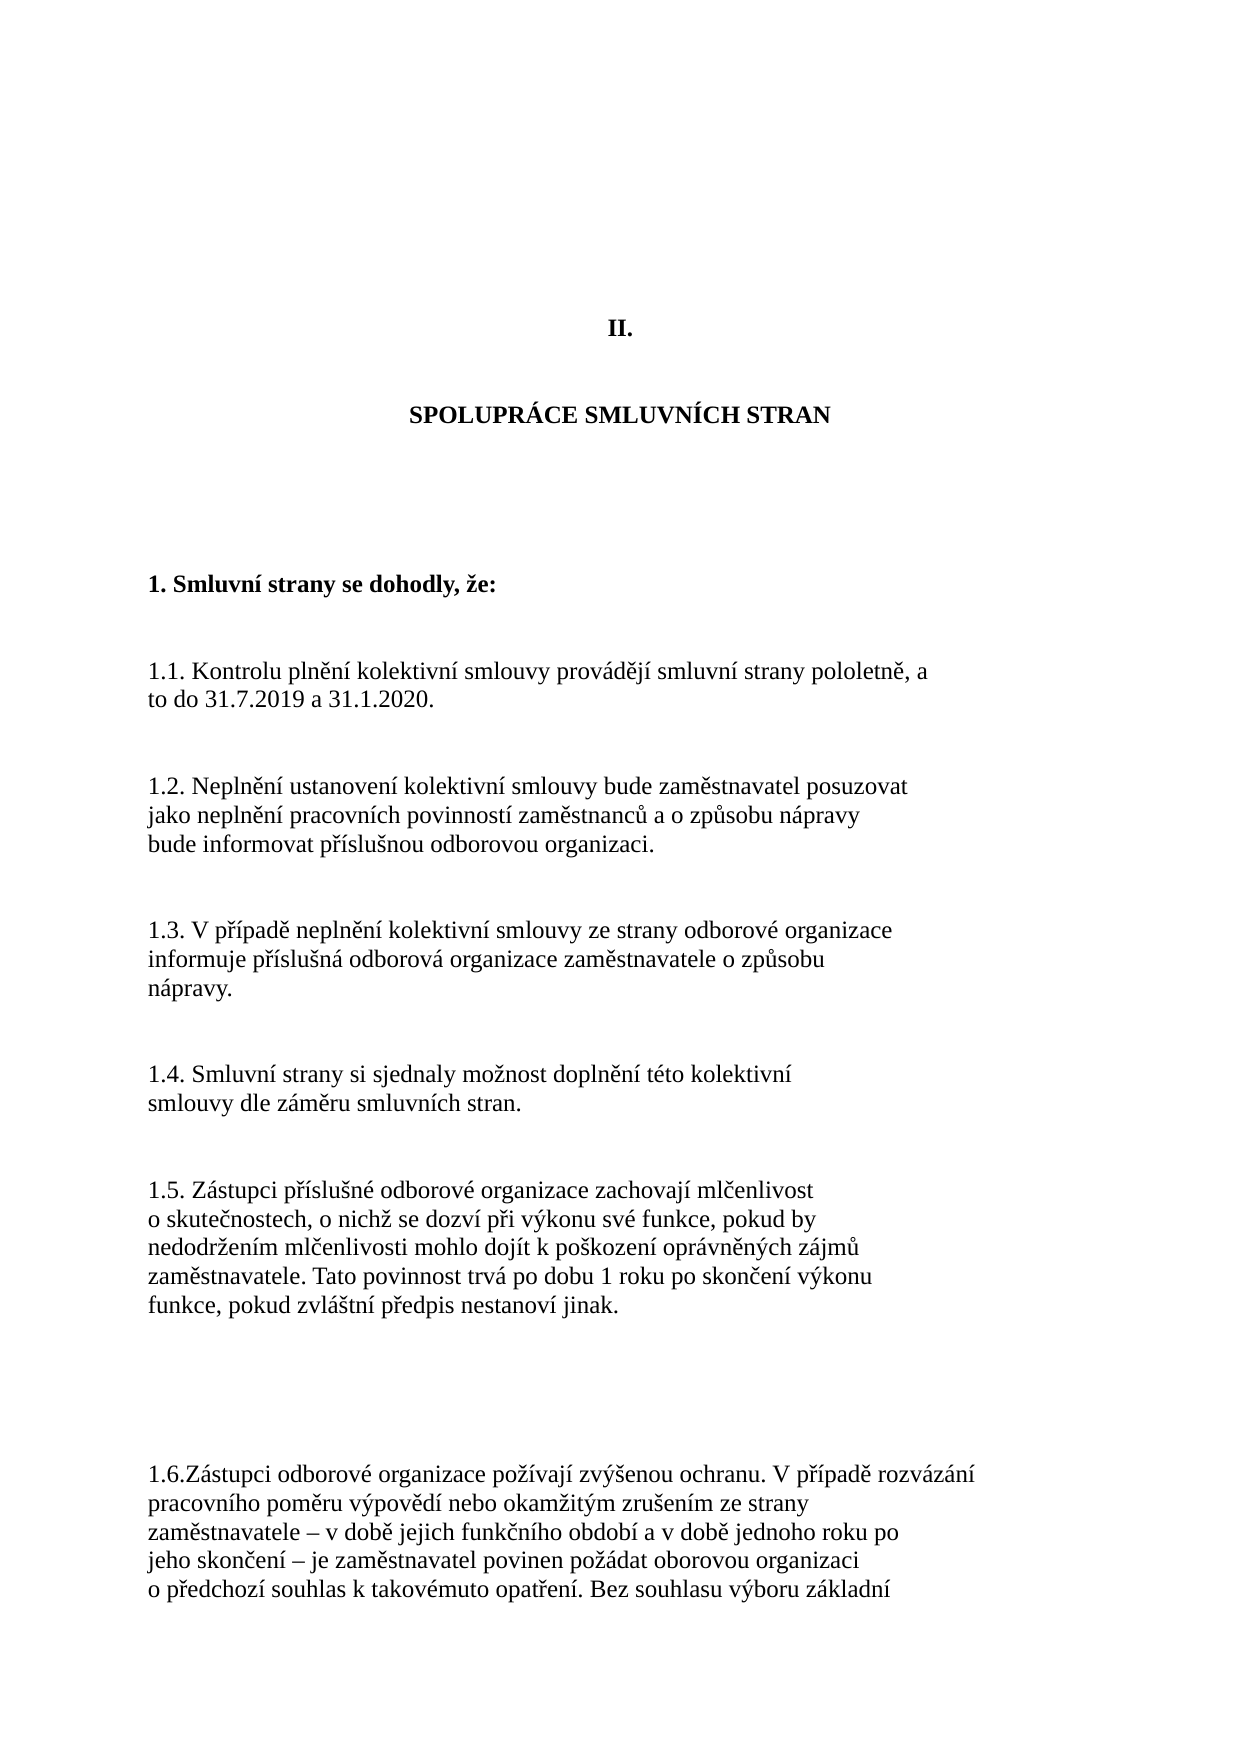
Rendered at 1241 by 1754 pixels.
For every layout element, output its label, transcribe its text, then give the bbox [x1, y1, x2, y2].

text 1.1. Kontrolu plnění kolektivní smlouvy provádějí smluvní strany pololetně, a to do 31.7.2019 a 31.1.2020. [148, 656, 1093, 713]
text 1.3. V případě neplnění kolektivní smlouvy ze strany odborové organizace informuje příslušná odborová organizace zaměstnavatele o způsobu nápravy. [148, 915, 1093, 1002]
text SPOLUPRÁCE SMLUVNÍCH STRAN [148, 400, 1093, 428]
text 1.4. Smluvní strany si sjednaly možnost doplnění této kolektivní smlouvy dle záměru smluvních stran. [148, 1059, 1093, 1117]
text 1. Smluvní strany se dohodly, že: [148, 569, 1093, 598]
text 1.6.Zástupci odborové organizace požívají zvýšenou ochranu. V případě rozvázání pracovního poměru výpovědí nebo okamžitým zrušením ze strany zaměstnavatele – v době jejich funkčního období a v době jednoho roku po jeho skončení – je zaměstnavatel povinen požádat oborovou organizaci o předchozí souhlas k takovémuto opatření. Bez souhlasu výboru základní [148, 1459, 1093, 1603]
text 1.5. Zástupci příslušné odborové organizace zachovají mlčenlivost o skutečnostech, o nichž se dozví při výkonu své funkce, pokud by nedodržením mlčenlivosti mohlo dojít k poškození oprávněných zájmů zaměstnavatele. Tato povinnost trvá po dobu 1 roku po skončení výkonu funkce, pokud zvláštní předpis nestanoví jinak. [148, 1175, 1093, 1319]
text II. [148, 313, 1093, 342]
text 1.2. Neplnění ustanovení kolektivní smlouvy bude zaměstnavatel posuzovat jako neplnění pracovních povinností zaměstnanců a o způsobu nápravy bude informovat příslušnou odborovou organizaci. [148, 771, 1093, 857]
